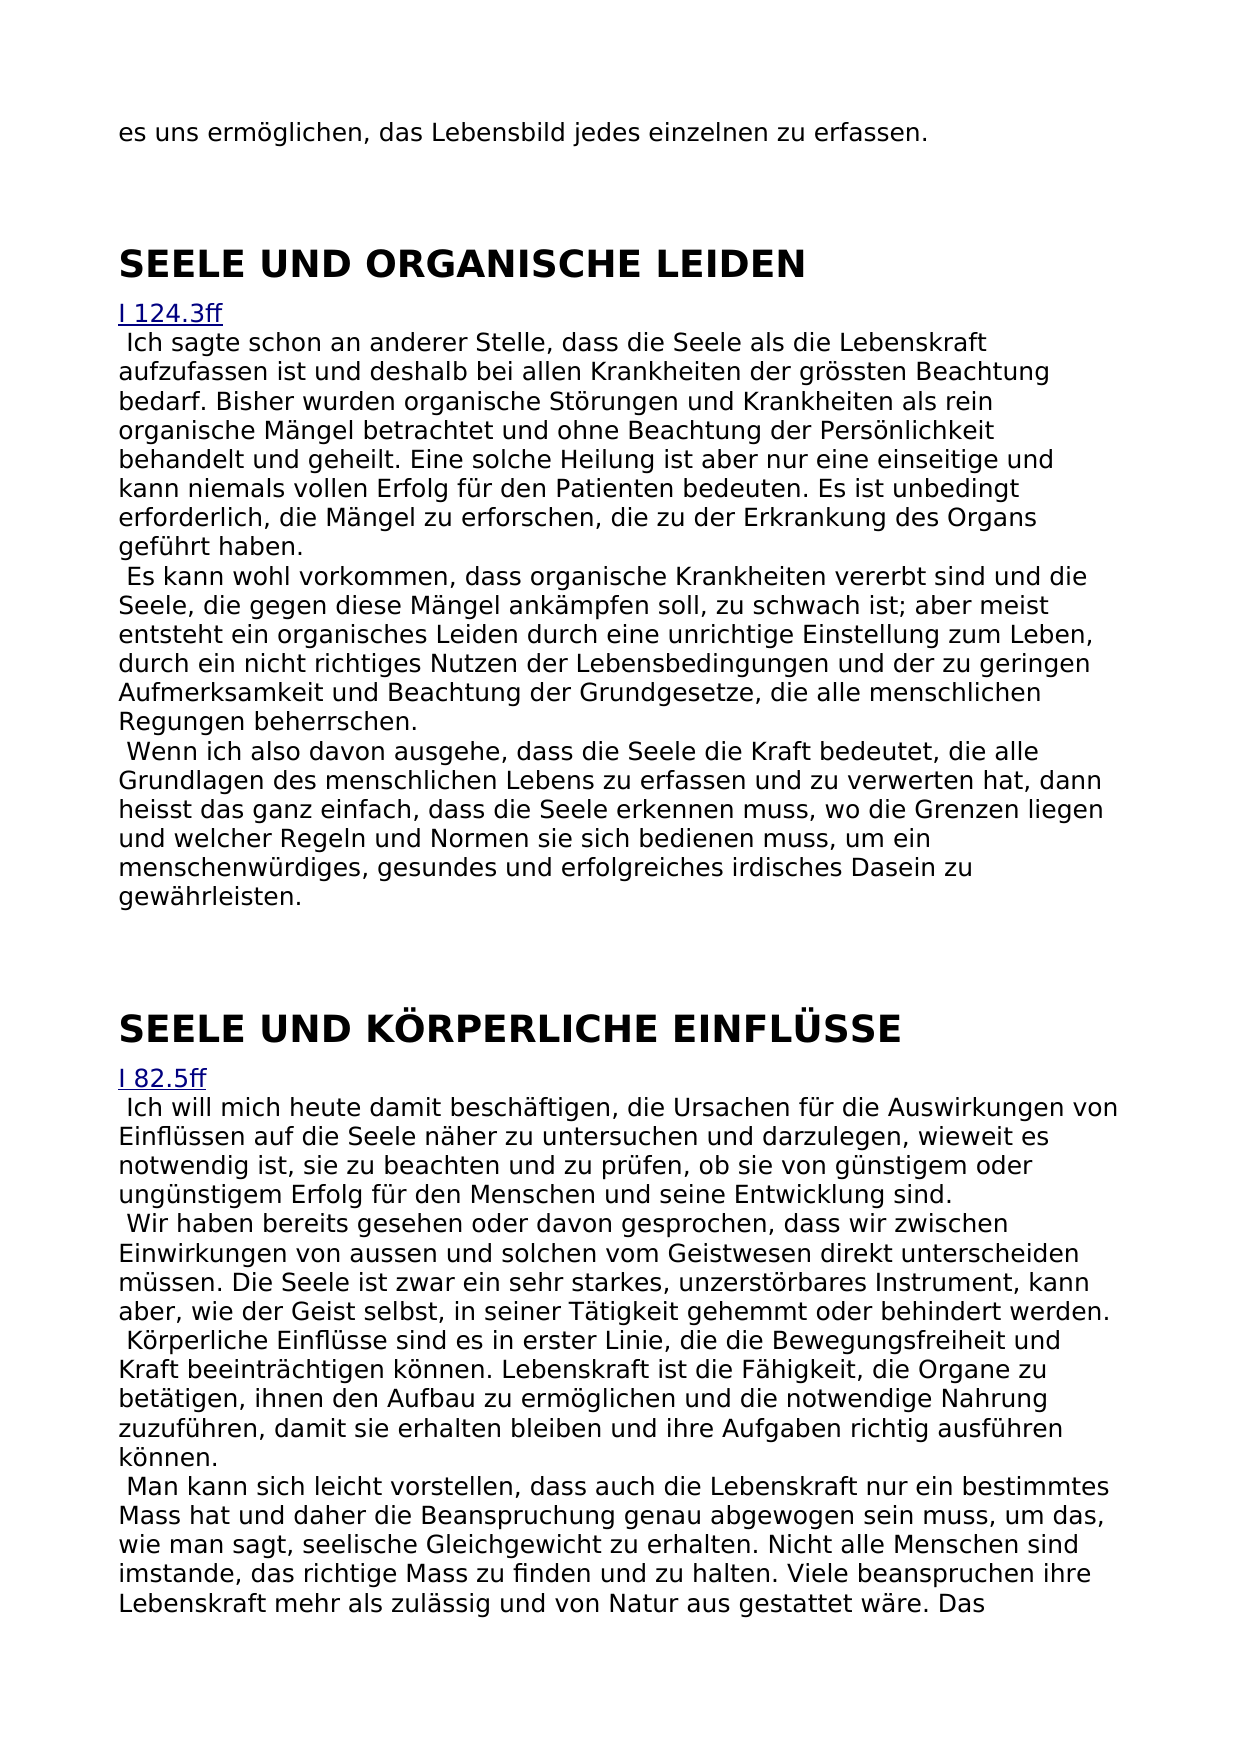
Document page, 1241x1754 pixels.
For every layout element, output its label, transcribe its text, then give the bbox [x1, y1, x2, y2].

text es uns ermöglichen, das Lebensbild jedes einzelnen zu erfassen. [118, 118, 1122, 206]
subtitle SEELE UND KÖRPERLICHE EINFLÜSSE [118, 1008, 1122, 1051]
subtitle SEELE UND ORGANISCHE LEIDEN [118, 243, 1122, 287]
text I 82.5ff Ich will mich heute damit beschäftigen, die Ursachen für die Auswirkungen von Einflüssen auf die Seele näher zu untersuchen und darzulegen, wieweit es notwendig ist, sie zu beachten und zu prüfen, ob sie von günstigem oder ungünstigem Erfolg für den Menschen und seine Entwicklung sind. Wir haben bereits gesehen oder davon gesprochen, dass wir zwischen Einwirkungen von aussen und solchen vom Geistwesen direkt unterscheiden müssen. Die Seele ist zwar ein sehr starkes, unzerstörbares Instrument, kann aber, wie der Geist selbst, in seiner Tätigkeit gehemmt oder behindert werden. Körperliche Einflüsse sind es in erster Linie, die die Bewegungsfreiheit und Kraft beeinträchtigen können. Lebenskraft ist die Fähigkeit, die Organe zu betätigen, ihnen den Aufbau zu ermöglichen und die notwendige Nahrung zuzuführen, damit sie erhalten bleiben und ihre Aufgaben richtig ausführen können. Man kann sich leicht vorstellen, dass auch die Lebenskraft nur ein bestimmtes Mass hat und daher die Beanspruchung genau abgewogen sein muss, um das, wie man sagt, seelische Gleichgewicht zu erhalten. Nicht alle Menschen sind imstande, das richtige Mass zu finden und zu halten. Viele beanspruchen ihre Lebenskraft mehr als zulässig und von Natur aus gestattet wäre. Das [118, 1064, 1122, 1618]
text I 124.3ff Ich sagte schon an anderer Stelle, dass die Seele als die Lebenskraft aufzufassen ist und deshalb bei allen Krankheiten der grössten Beachtung bedarf. Bisher wurden organische Störungen und Krankheiten als rein organische Mängel betrachtet und ohne Beachtung der Persönlichkeit behandelt und geheilt. Eine solche Heilung ist aber nur eine einseitige und kann niemals vollen Erfolg für den Patienten bedeuten. Es ist unbedingt erforderlich, die Mängel zu erforschen, die zu der Erkrankung des Organs geführt haben. Es kann wohl vorkommen, dass organische Krankheiten vererbt sind und die Seele, die gegen diese Mängel ankämpfen soll, zu schwach ist; aber meist entsteht ein organisches Leiden durch eine unrichtige Einstellung zum Leben, durch ein nicht richtiges Nutzen der Lebensbedingungen und der zu geringen Aufmerksamkeit und Beachtung der Grundgesetze, die alle menschlichen Regungen beherrschen. Wenn ich also davon ausgehe, dass die Seele die Kraft bedeutet, die alle Grundlagen des menschlichen Lebens zu erfassen und zu verwerten hat, dann heisst das ganz einfach, dass die Seele erkennen muss, wo die Grenzen liegen und welcher Regeln und Normen sie sich bedienen muss, um ein menschenwürdiges, gesundes und erfolgreiches irdisches Dasein zu gewährleisten. [118, 299, 1122, 970]
